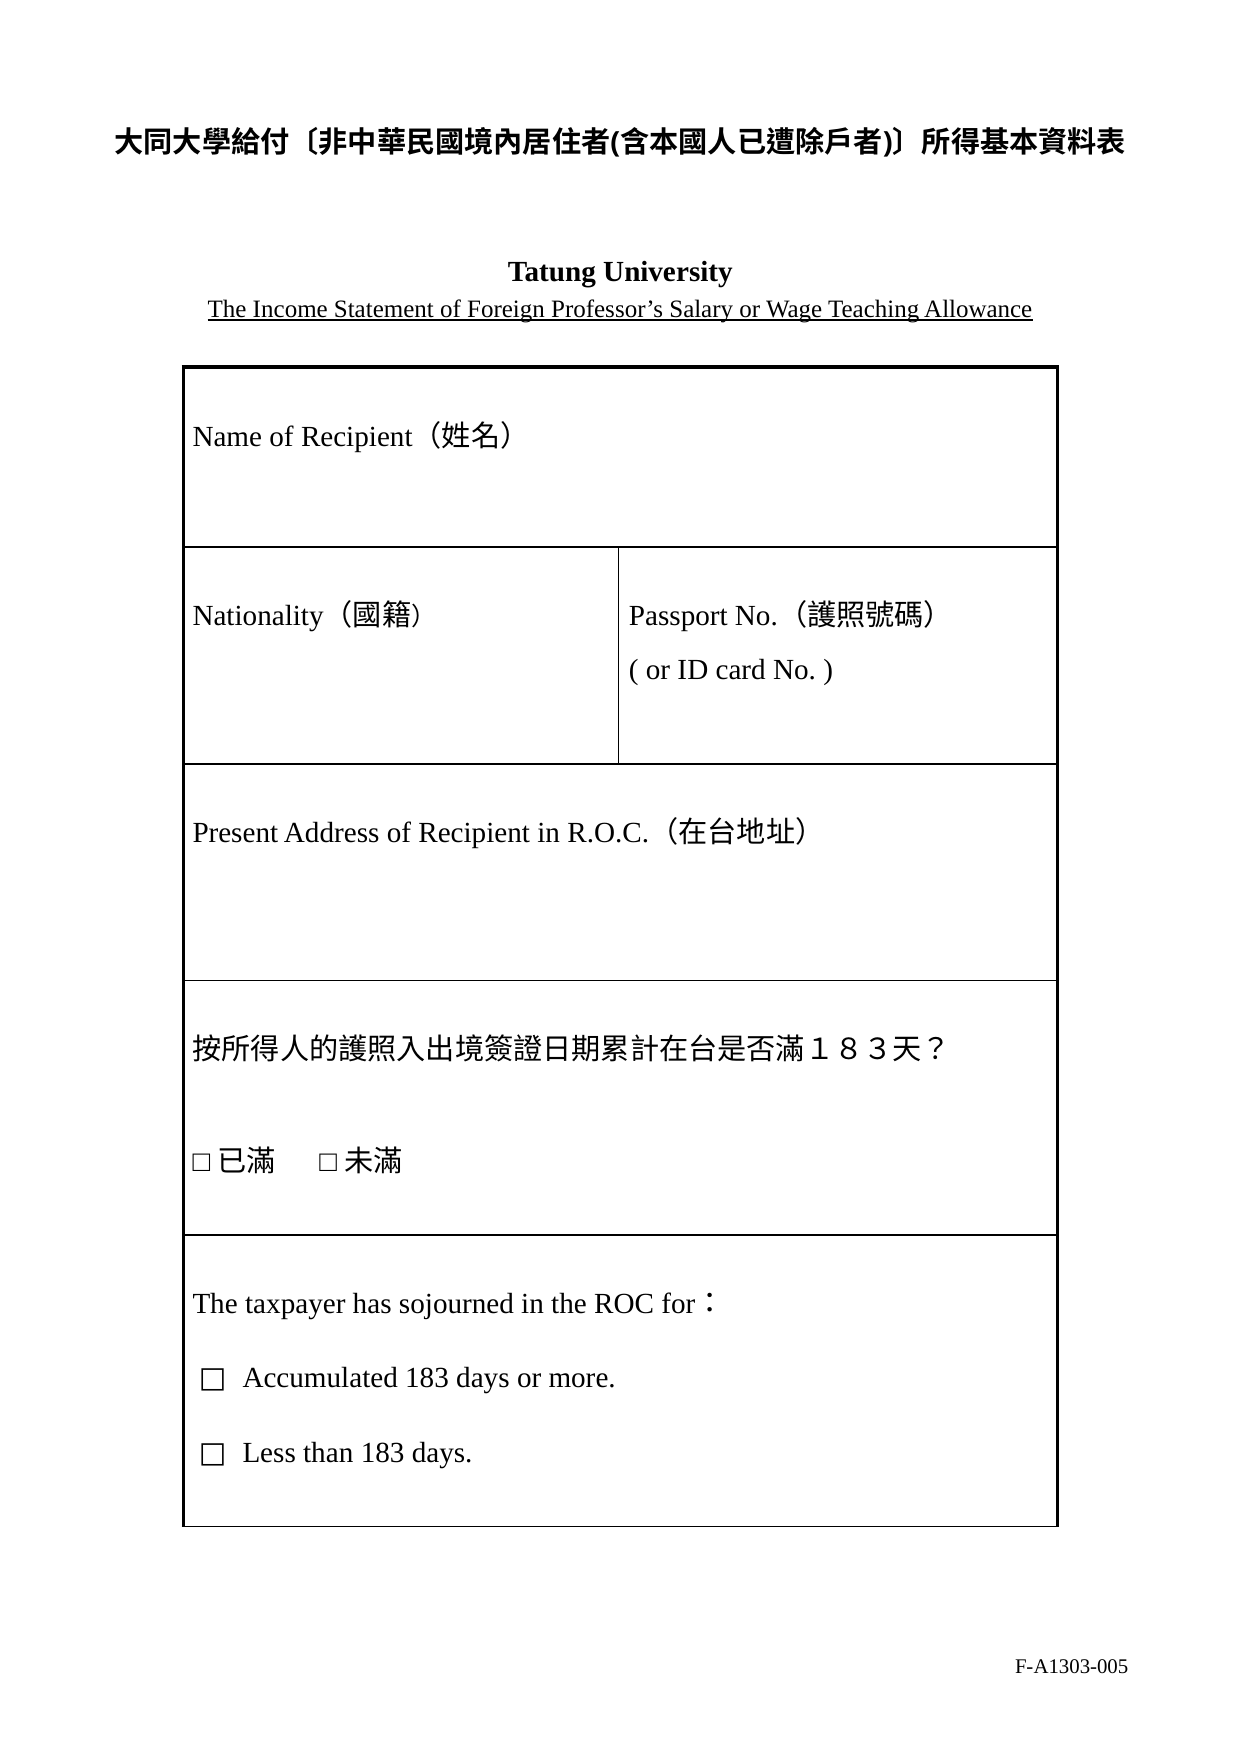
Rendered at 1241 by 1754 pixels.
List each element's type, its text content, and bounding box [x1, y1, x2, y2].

table_cell Passport No.（護照號碼） ( or ID card No. ) [619, 548, 1056, 763]
subtitle The Income Statement of Foreign Professor’s Salary or Wage Teaching Allowance [112, 290, 1128, 328]
table_cell Nationality（國籍） [185, 548, 618, 763]
subtitle 大同大學給付〔非中華民國境內居住者(含本國人已遭除戶者)〕所得基本資料表 [112, 103, 1128, 178]
table_cell The taxpayer has sojourned in the ROC for： Accumulated 183 days or more. Less than 183 days. [185, 1236, 1056, 1526]
table_header Name of Recipient（姓名） [185, 369, 1056, 546]
table_cell Present Address of Recipient in R.O.C.（在台地址） [185, 765, 1056, 980]
subtitle Tatung University [112, 253, 1128, 290]
table_cell 按所得人的護照入出境簽證日期累計在台是否滿１８３天？ □ 已滿 □ 未滿 [185, 981, 1056, 1234]
